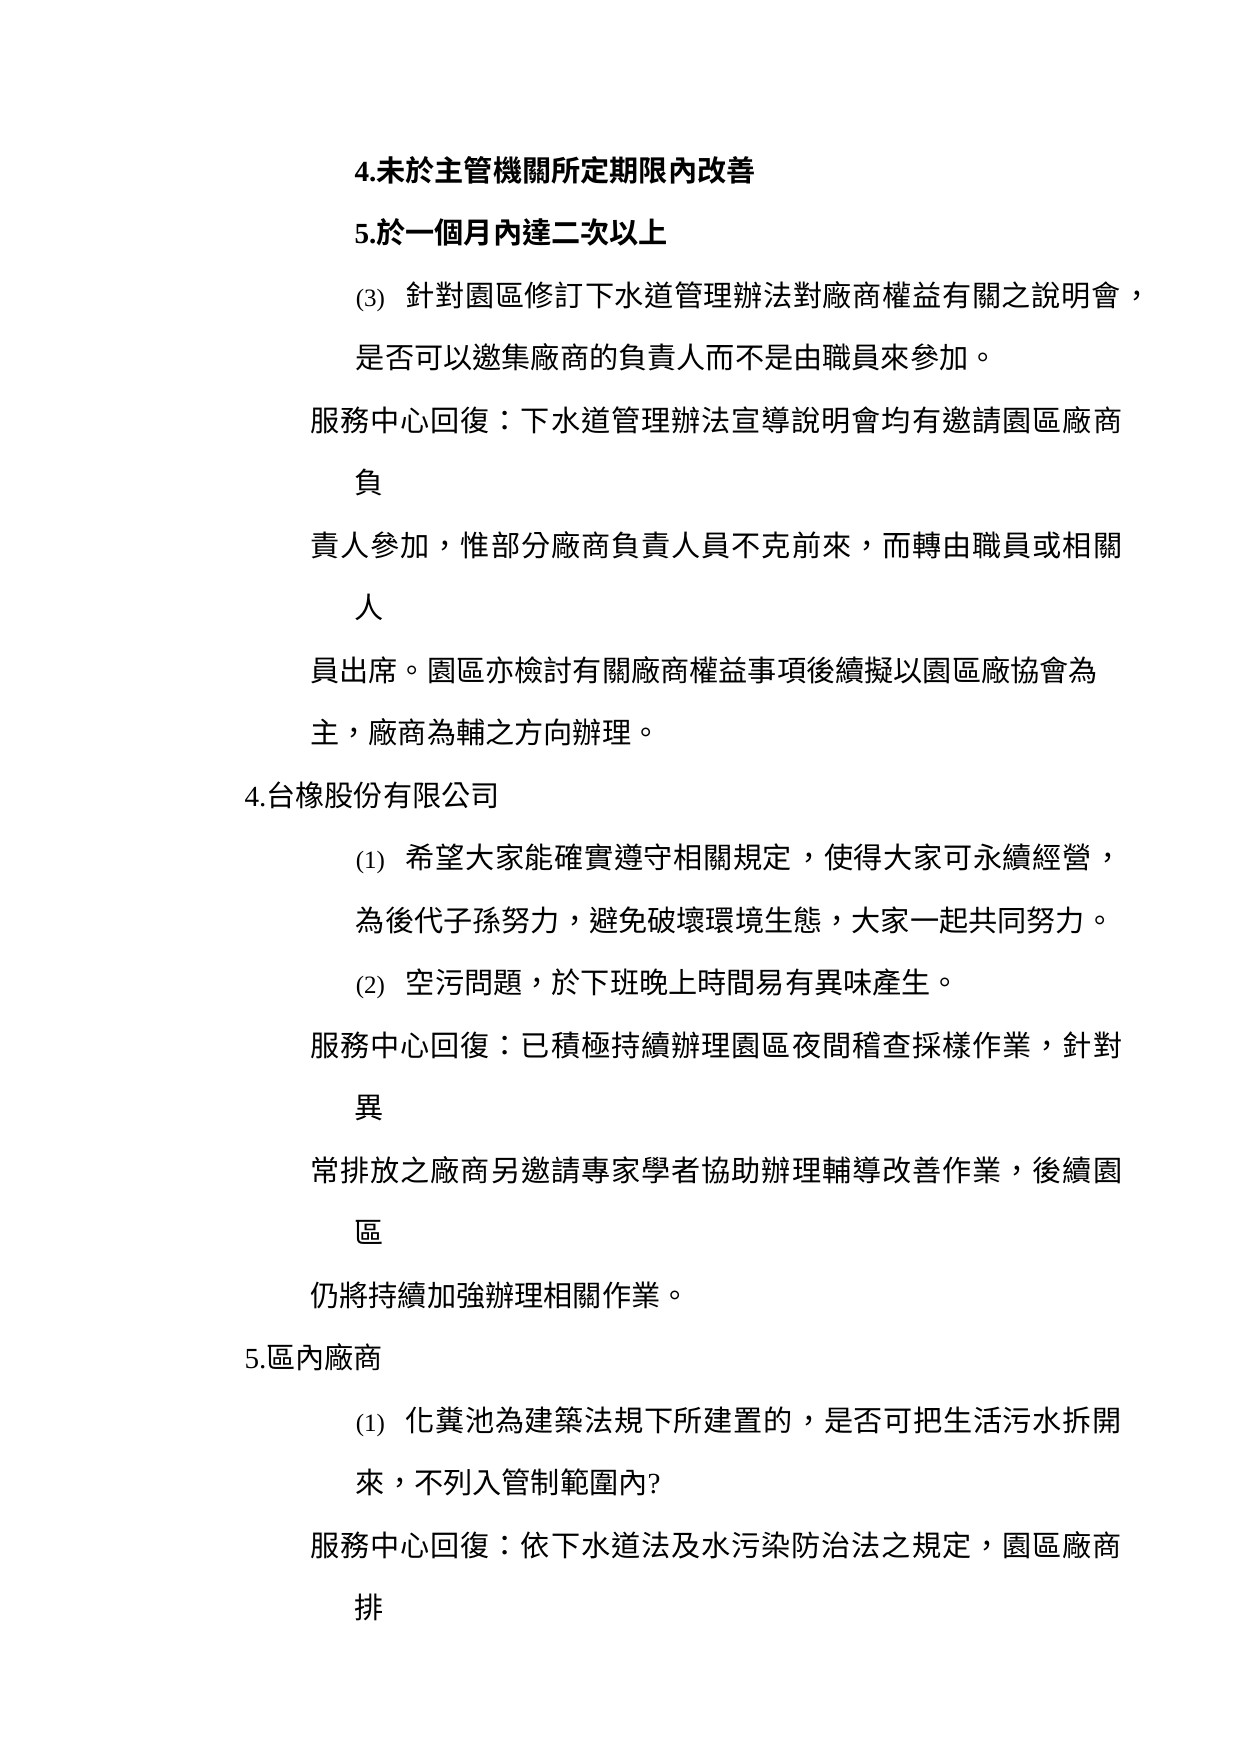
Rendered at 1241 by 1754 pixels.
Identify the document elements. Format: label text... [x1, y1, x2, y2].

text 常排放之廠商另邀請專家學者協助辦理輔導改善作業，後續園區 [310, 1127, 1122, 1252]
list 針對園區修訂下水道管理辦法對廠商權益有關之說明會，是否可以邀集廠商的負責人而不是由職員來參加。 [356, 252, 1122, 377]
text 服務中心回復：下水道管理辦法宣導說明會均有邀請園區廠商負 [310, 377, 1122, 502]
text 4.台橡股份有限公司 [244, 752, 1122, 814]
text 5.於一個月內達二次以上 [354, 189, 1122, 252]
text 員出席。園區亦檢討有關廠商權益事項後續擬以園區廠協會為 [310, 627, 1122, 689]
text 服務中心回復：依下水道法及水污染防治法之規定，園區廠商排 [310, 1502, 1122, 1627]
list 化糞池為建築法規下所建置的，是否可把生活污水拆開來，不列入管制範圍內? [356, 1377, 1122, 1502]
list 空污問題，於下班晚上時間易有異味產生。 [356, 939, 1122, 1002]
text 5.區內廠商 [244, 1314, 1122, 1377]
text 服務中心回復：已積極持續辦理園區夜間稽查採樣作業，針對異 [310, 1002, 1122, 1127]
text 仍將持續加強辦理相關作業。 [310, 1252, 1122, 1314]
text 責人參加，惟部分廠商負責人員不克前來，而轉由職員或相關人 [310, 502, 1122, 627]
text 主，廠商為輔之方向辦理。 [310, 689, 1122, 752]
list 希望大家能確實遵守相關規定，使得大家可永續經營，為後代子孫努力，避免破壞環境生態，大家一起共同努力。 [356, 814, 1122, 939]
text 4.未於主管機關所定期限內改善 [354, 127, 1122, 189]
